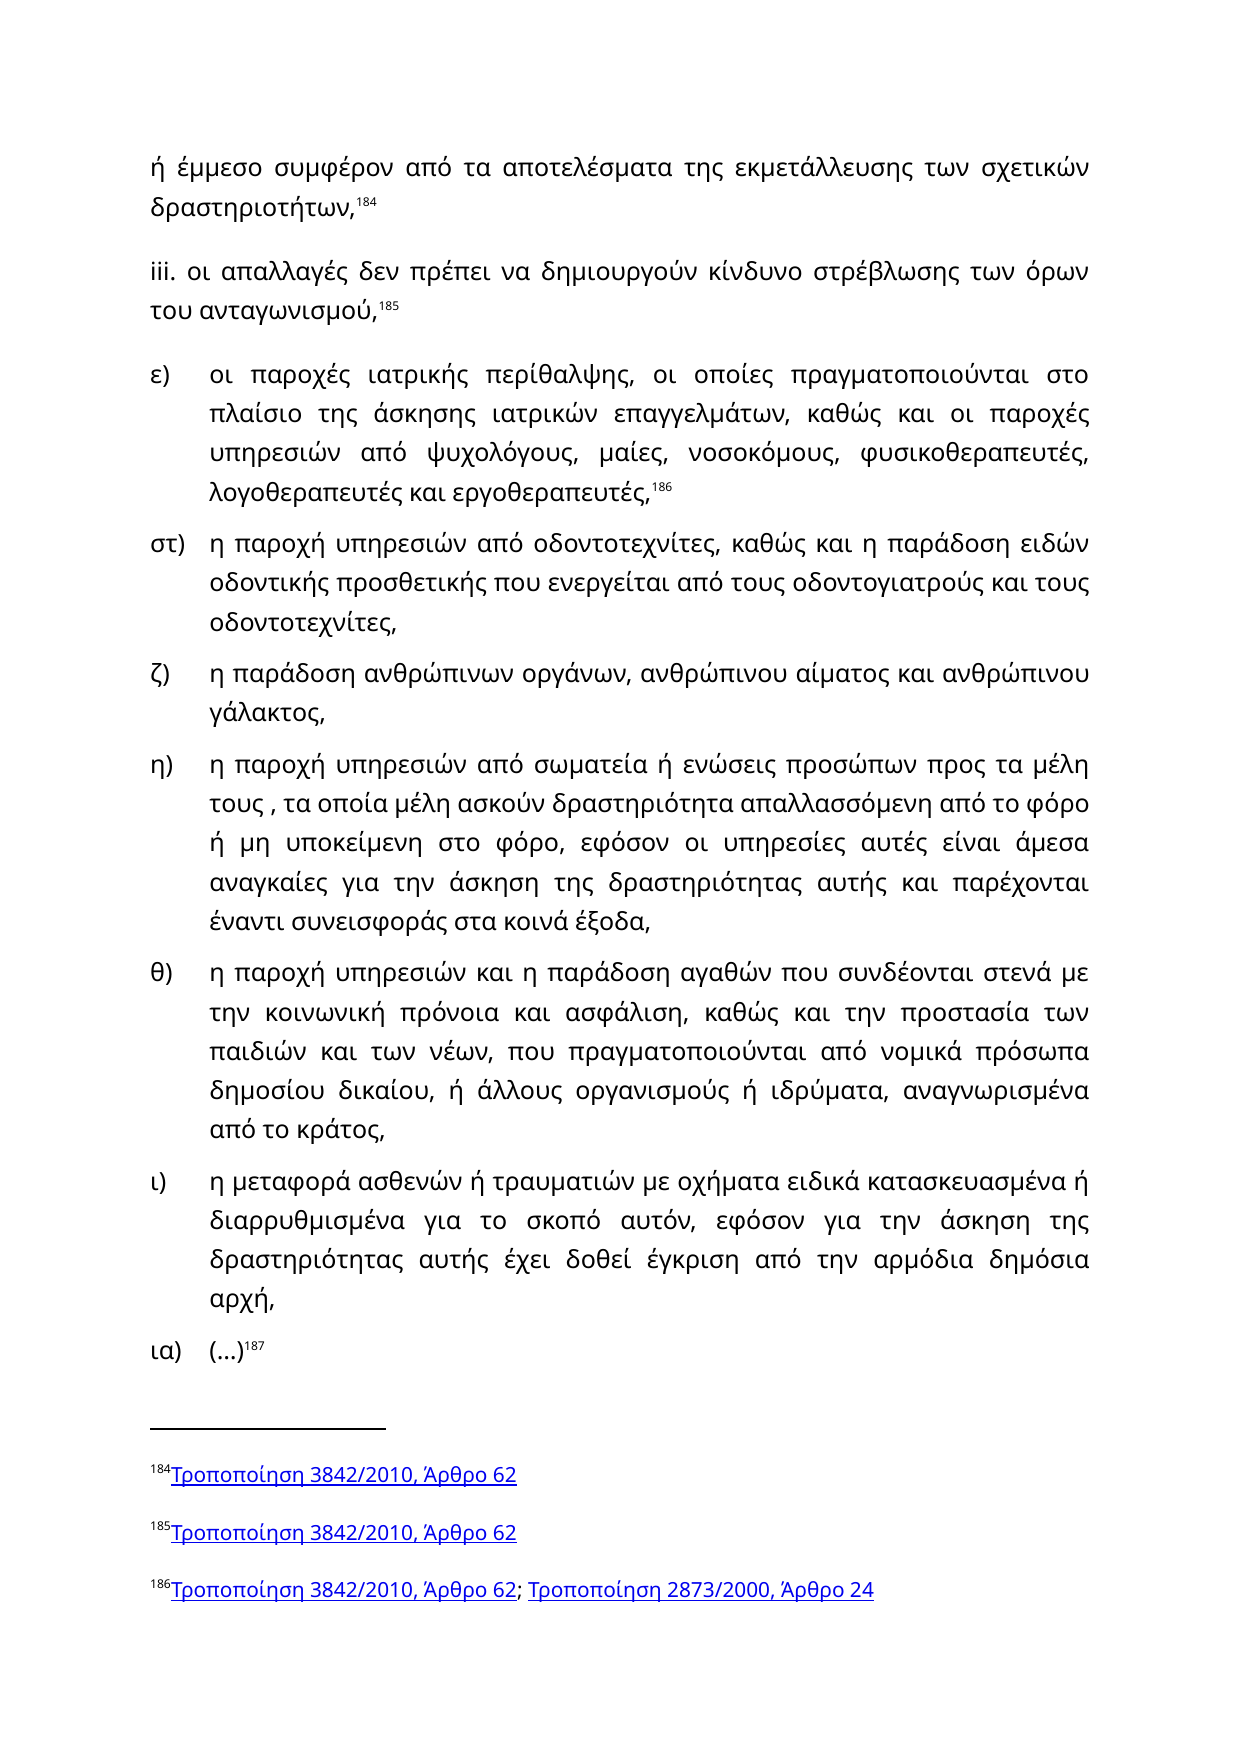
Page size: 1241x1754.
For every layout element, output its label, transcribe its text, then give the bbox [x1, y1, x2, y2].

text iii. οι απαλλαγές δεν πρέπει να δημιουργούν κίνδυνο στρέβλωσης των όρων του ανταγωνισμού, [150, 253, 1090, 327]
list ια) (…) [150, 1332, 1090, 1367]
text Τροποποίηση 3842/2010, Άρθρο 62 [150, 1518, 1090, 1546]
text Τροποποίηση 3842/2010, Άρθρο 62; Τροποποίηση 2873/2000, Άρθρο 24 [150, 1576, 1090, 1604]
text ή έμμεσο συμφέρον από τα αποτελέσματα της εκμετάλλευσης των σχετικών δραστηριοτήτων, [150, 150, 1090, 223]
text Τροποποίηση 3842/2010, Άρθρο 62 [150, 1460, 1090, 1489]
list ι) η μεταφορά ασθενών ή τραυματιών με οχήματα ειδικά κατασκευασμένα ή διαρρυθμισμένα για το σκοπό αυτόν, εφόσον για την άσκηση της δραστηριότητας αυτής έχει δοθεί έγκριση από την αρμόδια δημόσια αρχή, [150, 1163, 1090, 1315]
list θ) η παροχή υπηρεσιών και η παράδοση αγαθών που συνδέονται στενά με την κοινωνική πρόνοια και ασφάλιση, καθώς και την προστασία των παιδιών και των νέων, που πραγματοποιούνται από νομικά πρόσωπα δημοσίου δικαίου, ή άλλους οργανισμούς ή ιδρύματα, αναγνωρισμένα από το κράτος, [150, 955, 1090, 1146]
list η) η παροχή υπηρεσιών από σωματεία ή ενώσεις προσώπων προς τα μέλη τους , τα οποία μέλη ασκούν δραστηριότητα απαλλασσόμενη από το φόρο ή μη υποκείμενη στο φόρο, εφόσον οι υπηρεσίες αυτές είναι άμεσα αναγκαίες για την άσκηση της δραστηριότητας αυτής και παρέχονται έναντι συνεισφοράς στα κοινά έξοδα, [150, 747, 1090, 937]
list στ) η παροχή υπηρεσιών από οδοντοτεχνίτες, καθώς και η παράδοση ειδών οδοντικής προσθετικής που ενεργείται από τους οδοντογιατρούς και τους οδοντοτεχνίτες, [150, 526, 1090, 638]
list ε) οι παροχές ιατρικής περίθαλψης, οι οποίες πραγματοποιούνται στο πλαίσιο της άσκησης ιατρικών επαγγελμάτων, καθώς και οι παροχές υπηρεσιών από ψυχολόγους, μαίες, νοσοκόμους, φυσικοθεραπευτές, λογοθεραπευτές και εργοθεραπευτές, [150, 357, 1090, 508]
list ζ) η παράδοση ανθρώπινων οργάνων, ανθρώπινου αίματος και ανθρώπινου γάλακτος, [150, 656, 1090, 729]
